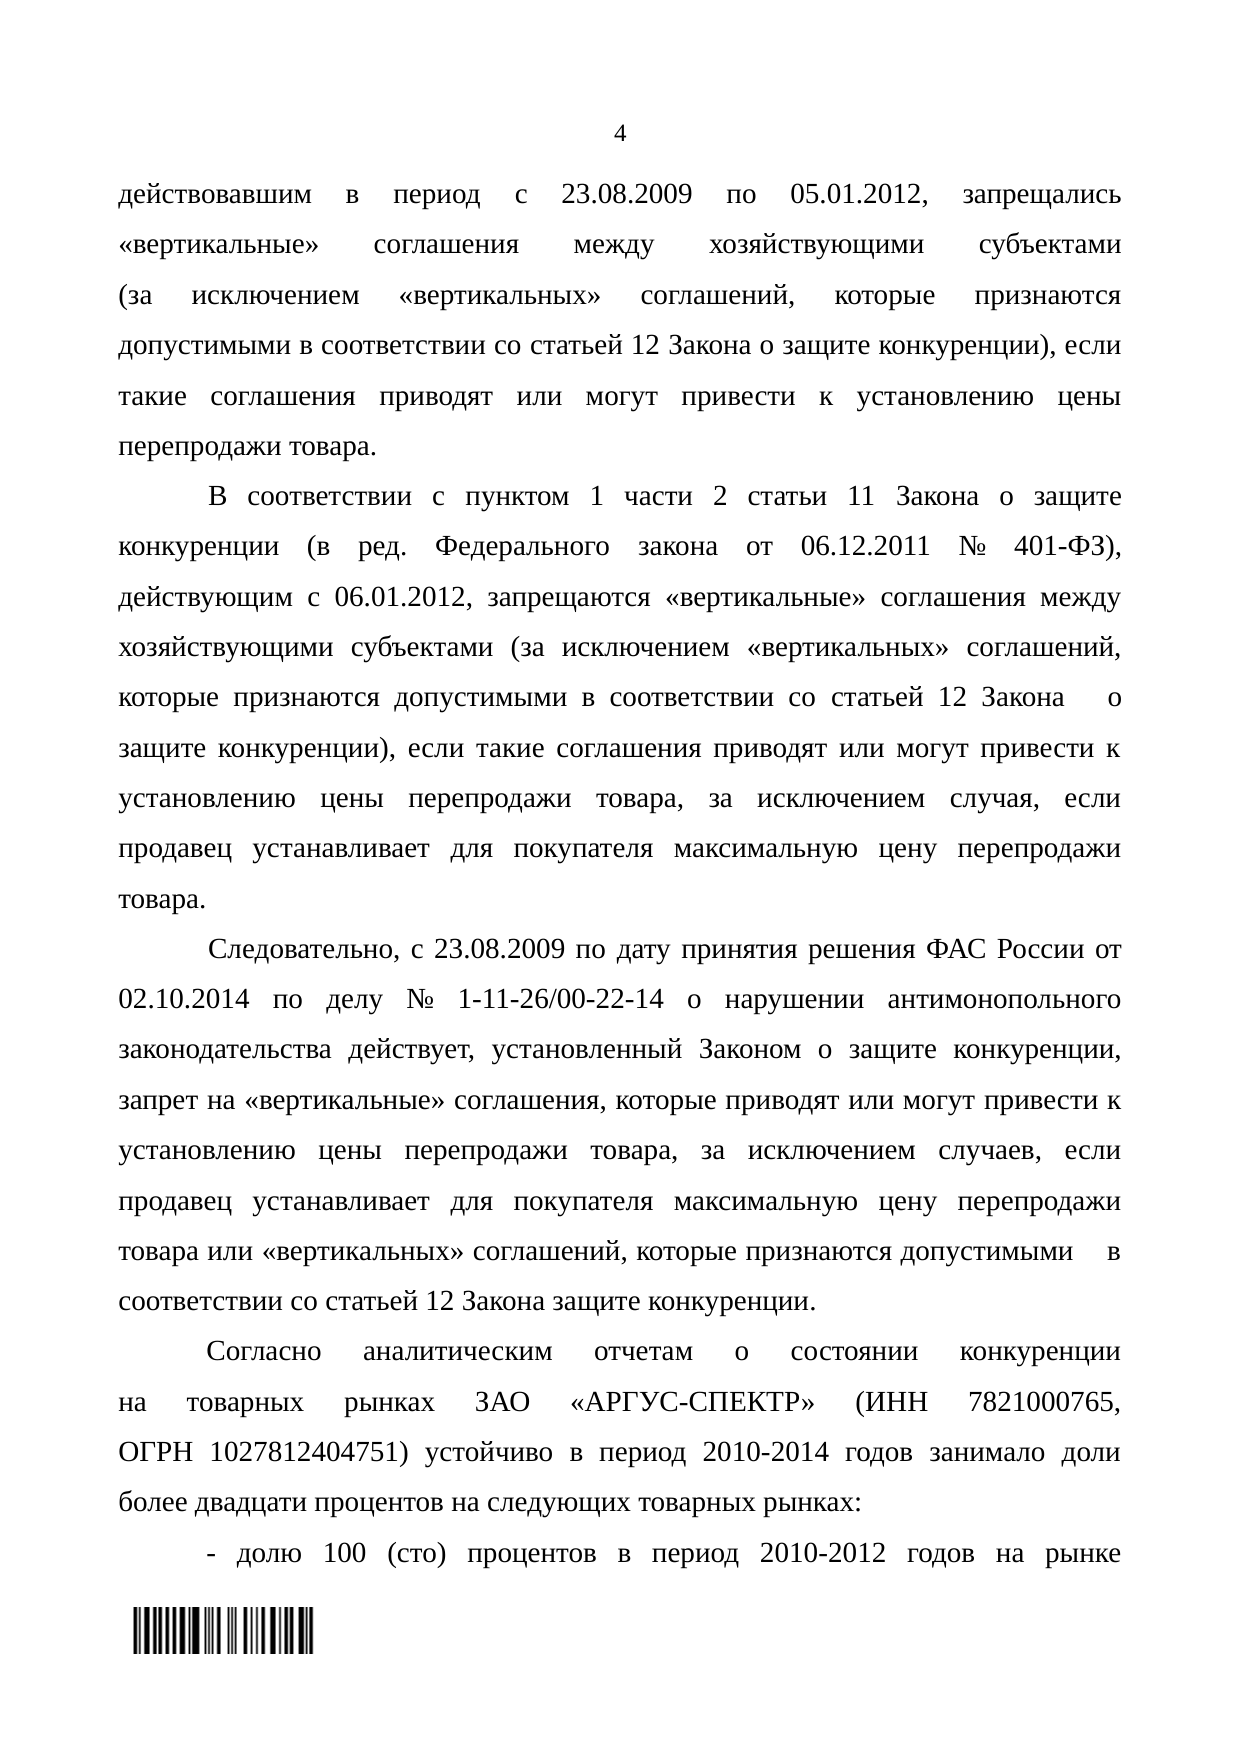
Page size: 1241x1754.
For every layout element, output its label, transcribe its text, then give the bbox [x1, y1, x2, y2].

text Согласно аналитическим отчетам о состоянии конкуренции на товарных рынках ЗАО «АРГУС-СПЕКТР» (ИНН 7821000765, ОГРН 1027812404751) устойчиво в период 2010-2014 годов занимало доли более двадцати процентов на следующих товарных рынках: [118, 1333, 1122, 1518]
text действовавшим в период с 23.08.2009 по 05.01.2012, запрещались «вертикальные» соглашения между хозяйствующими субъектами (за исключением «вертикальных» соглашений, которые признаются допустимыми в соответствии со статьей 12 Закона о защите конкуренции), если такие соглашения приводят или могут привести к установлению цены перепродажи товара. [118, 176, 1122, 461]
picture [118, 1607, 331, 1654]
text Следовательно, с 23.08.2009 по дату принятия решения ФАС России от 02.10.2014 по делу № 1-11-26/00-22-14 о нарушении антимонопольного законодательства действует, установленный Законом о защите конкуренции, запрет на «вертикальные» соглашения, которые приводят или могут привести к установлению цены перепродажи товара, за исключением случаев, если продавец устанавливает для покупателя максимальную цену перепродажи товара или «вертикальных» соглашений, которые признаются допустимыми в соответствии со статьей 12 Закона защите конкуренции. [118, 931, 1122, 1317]
text В соответствии с пунктом 1 части 2 статьи 11 Закона о защите конкуренции (в ред. Федерального закона от 06.12.2011 № 401-ФЗ), действующим с 06.01.2012, запрещаются «вертикальные» соглашения между хозяйствующими субъектами (за исключением «вертикальных» соглашений, которые признаются допустимыми в соответствии со статьей 12 Закона о защите конкуренции), если такие соглашения приводят или могут привести к установлению цены перепродажи товара, за исключением случая, если продавец устанавливает для покупателя максимальную цену перепродажи товара. [118, 478, 1122, 914]
text - долю 100 (сто) процентов в период 2010-2012 годов на рынке [118, 1535, 1122, 1568]
